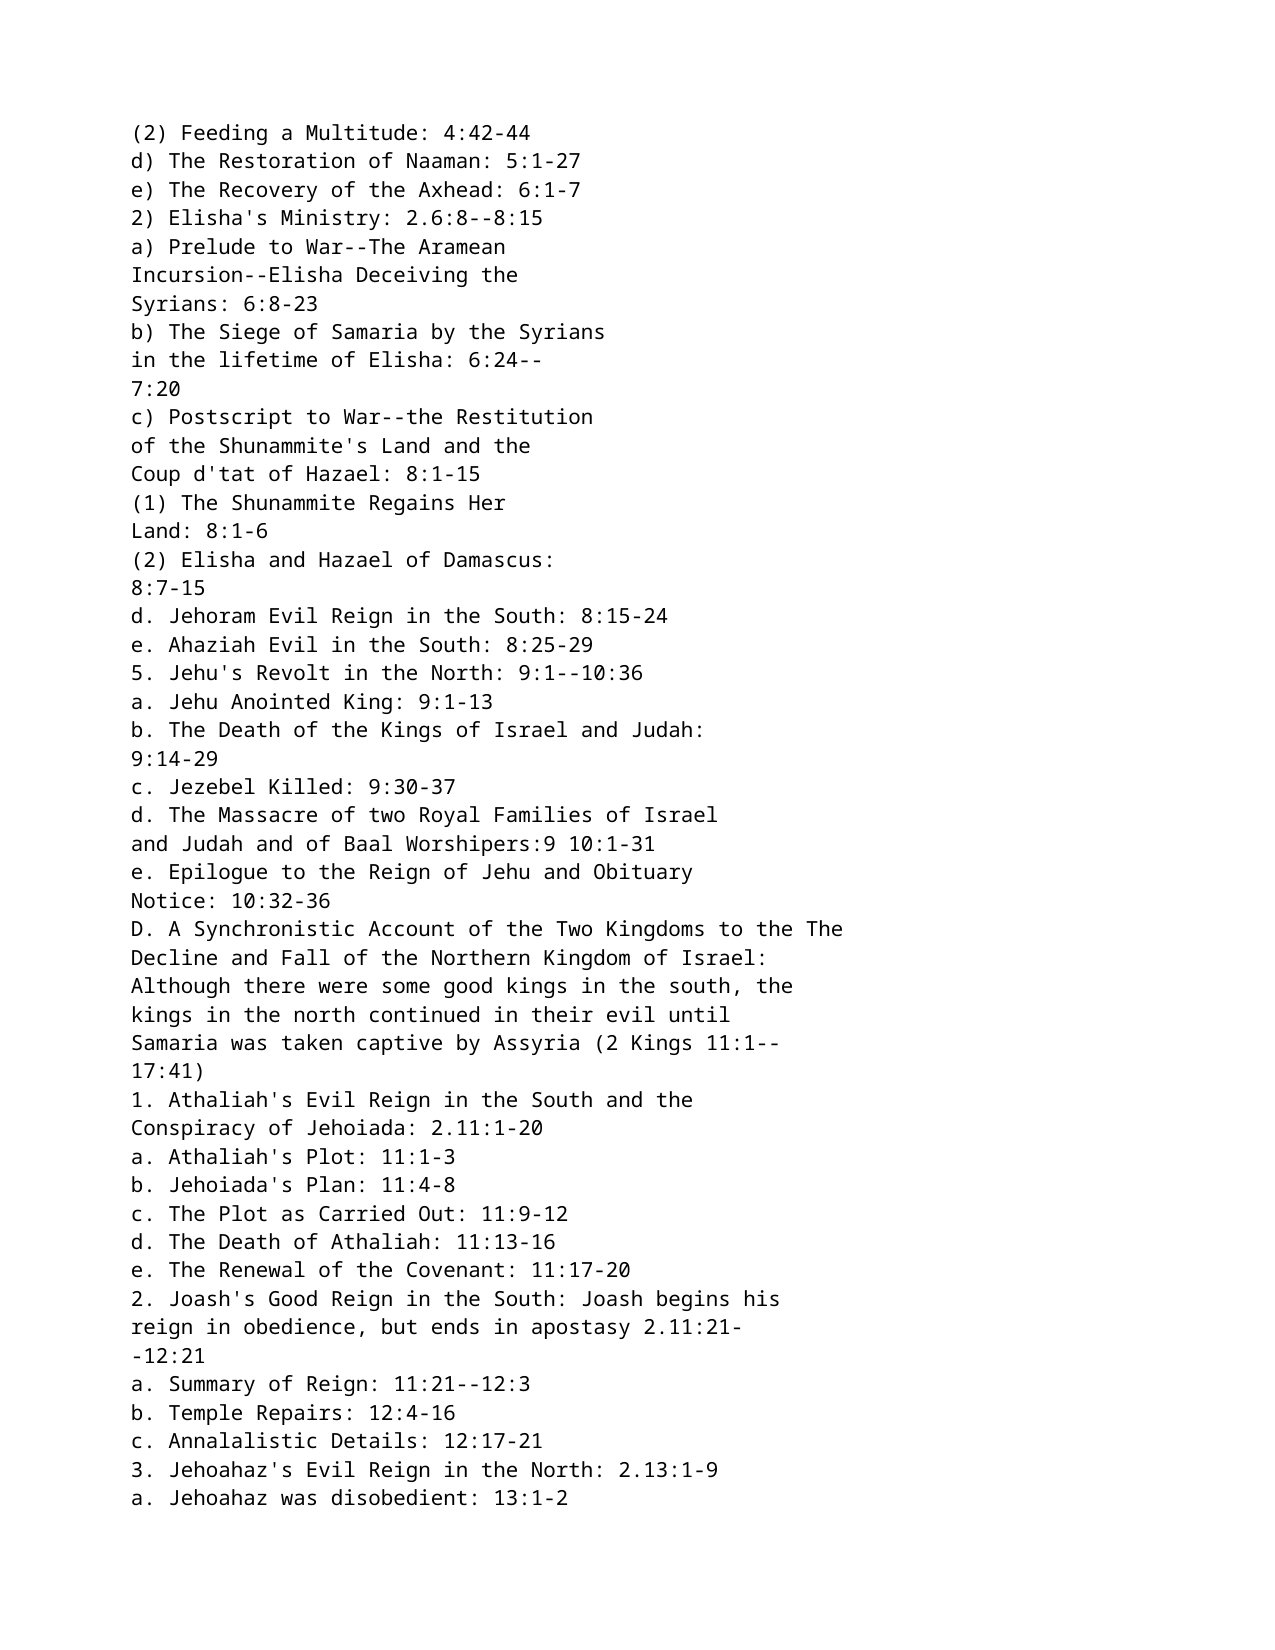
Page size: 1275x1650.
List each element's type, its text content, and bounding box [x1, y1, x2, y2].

text Incursion--Elisha Deceiving the [118, 260, 1157, 289]
text Conspiracy of Jehoiada: 2.11:1-20 [118, 1113, 1157, 1142]
text (2) Elisha and Hazael of Damascus: [118, 545, 1157, 573]
text c. Annalalistic Details: 12:17-21 [118, 1426, 1157, 1455]
text 2) Elisha's Ministry: 2.6:8--8:15 [118, 203, 1157, 232]
text 7:20 [118, 374, 1157, 402]
text b. Temple Repairs: 12:4-16 [118, 1398, 1157, 1426]
text in the lifetime of Elisha: 6:24-- [118, 346, 1157, 374]
text D. A Synchronistic Account of the Two Kingdoms to the The [118, 914, 1157, 943]
text d. The Massacre of two Royal Families of Israel [118, 801, 1157, 829]
text c. The Plot as Carried Out: 11:9-12 [118, 1199, 1157, 1227]
text (1) The Shunammite Regains Her [118, 488, 1157, 516]
text b) The Siege of Samaria by the Syrians [118, 317, 1157, 346]
text Samaria was taken captive by Assyria (2 Kings 11:1-- [118, 1028, 1157, 1057]
text d. Jehoram Evil Reign in the South: 8:15-24 [118, 602, 1157, 630]
text 1. Athaliah's Evil Reign in the South and the [118, 1085, 1157, 1113]
text 2. Joash's Good Reign in the South: Joash begins his [118, 1284, 1157, 1312]
text e. Epilogue to the Reign of Jehu and Obituary [118, 857, 1157, 886]
text a. Athaliah's Plot: 11:1-3 [118, 1142, 1157, 1170]
text d. The Death of Athaliah: 11:13-16 [118, 1227, 1157, 1256]
text kings in the north continued in their evil until [118, 1000, 1157, 1028]
text Syrians: 6:8-23 [118, 289, 1157, 317]
text and Judah and of Baal Worshipers:9 10:1-31 [118, 829, 1157, 857]
text Coup d'tat of Hazael: 8:1-15 [118, 459, 1157, 488]
text c. Jezebel Killed: 9:30-37 [118, 772, 1157, 801]
text 8:7-15 [118, 573, 1157, 602]
text 17:41) [118, 1057, 1157, 1085]
text e) The Recovery of the Axhead: 6:1-7 [118, 175, 1157, 203]
text a) Prelude to War--The Aramean [118, 232, 1157, 260]
text e. Ahaziah Evil in the South: 8:25-29 [118, 630, 1157, 658]
text b. The Death of the Kings of Israel and Judah: [118, 715, 1157, 744]
text d) The Restoration of Naaman: 5:1-27 [118, 147, 1157, 175]
text a. Jehoahaz was disobedient: 13:1-2 [118, 1483, 1157, 1512]
text e. The Renewal of the Covenant: 11:17-20 [118, 1256, 1157, 1284]
text reign in obedience, but ends in apostasy 2.11:21- [118, 1312, 1157, 1341]
text (2) Feeding a Multitude: 4:42-44 [118, 118, 1157, 147]
text c) Postscript to War--the Restitution [118, 402, 1157, 431]
text Land: 8:1-6 [118, 516, 1157, 545]
text of the Shunammite's Land and the [118, 431, 1157, 459]
text Decline and Fall of the Northern Kingdom of Israel: [118, 943, 1157, 971]
text -12:21 [118, 1341, 1157, 1369]
text Although there were some good kings in the south, the [118, 971, 1157, 1000]
text 5. Jehu's Revolt in the North: 9:1--10:36 [118, 658, 1157, 687]
text b. Jehoiada's Plan: 11:4-8 [118, 1170, 1157, 1199]
text 9:14-29 [118, 744, 1157, 772]
text Notice: 10:32-36 [118, 886, 1157, 914]
text a. Jehu Anointed King: 9:1-13 [118, 687, 1157, 715]
text 3. Jehoahaz's Evil Reign in the North: 2.13:1-9 [118, 1455, 1157, 1483]
text a. Summary of Reign: 11:21--12:3 [118, 1369, 1157, 1398]
